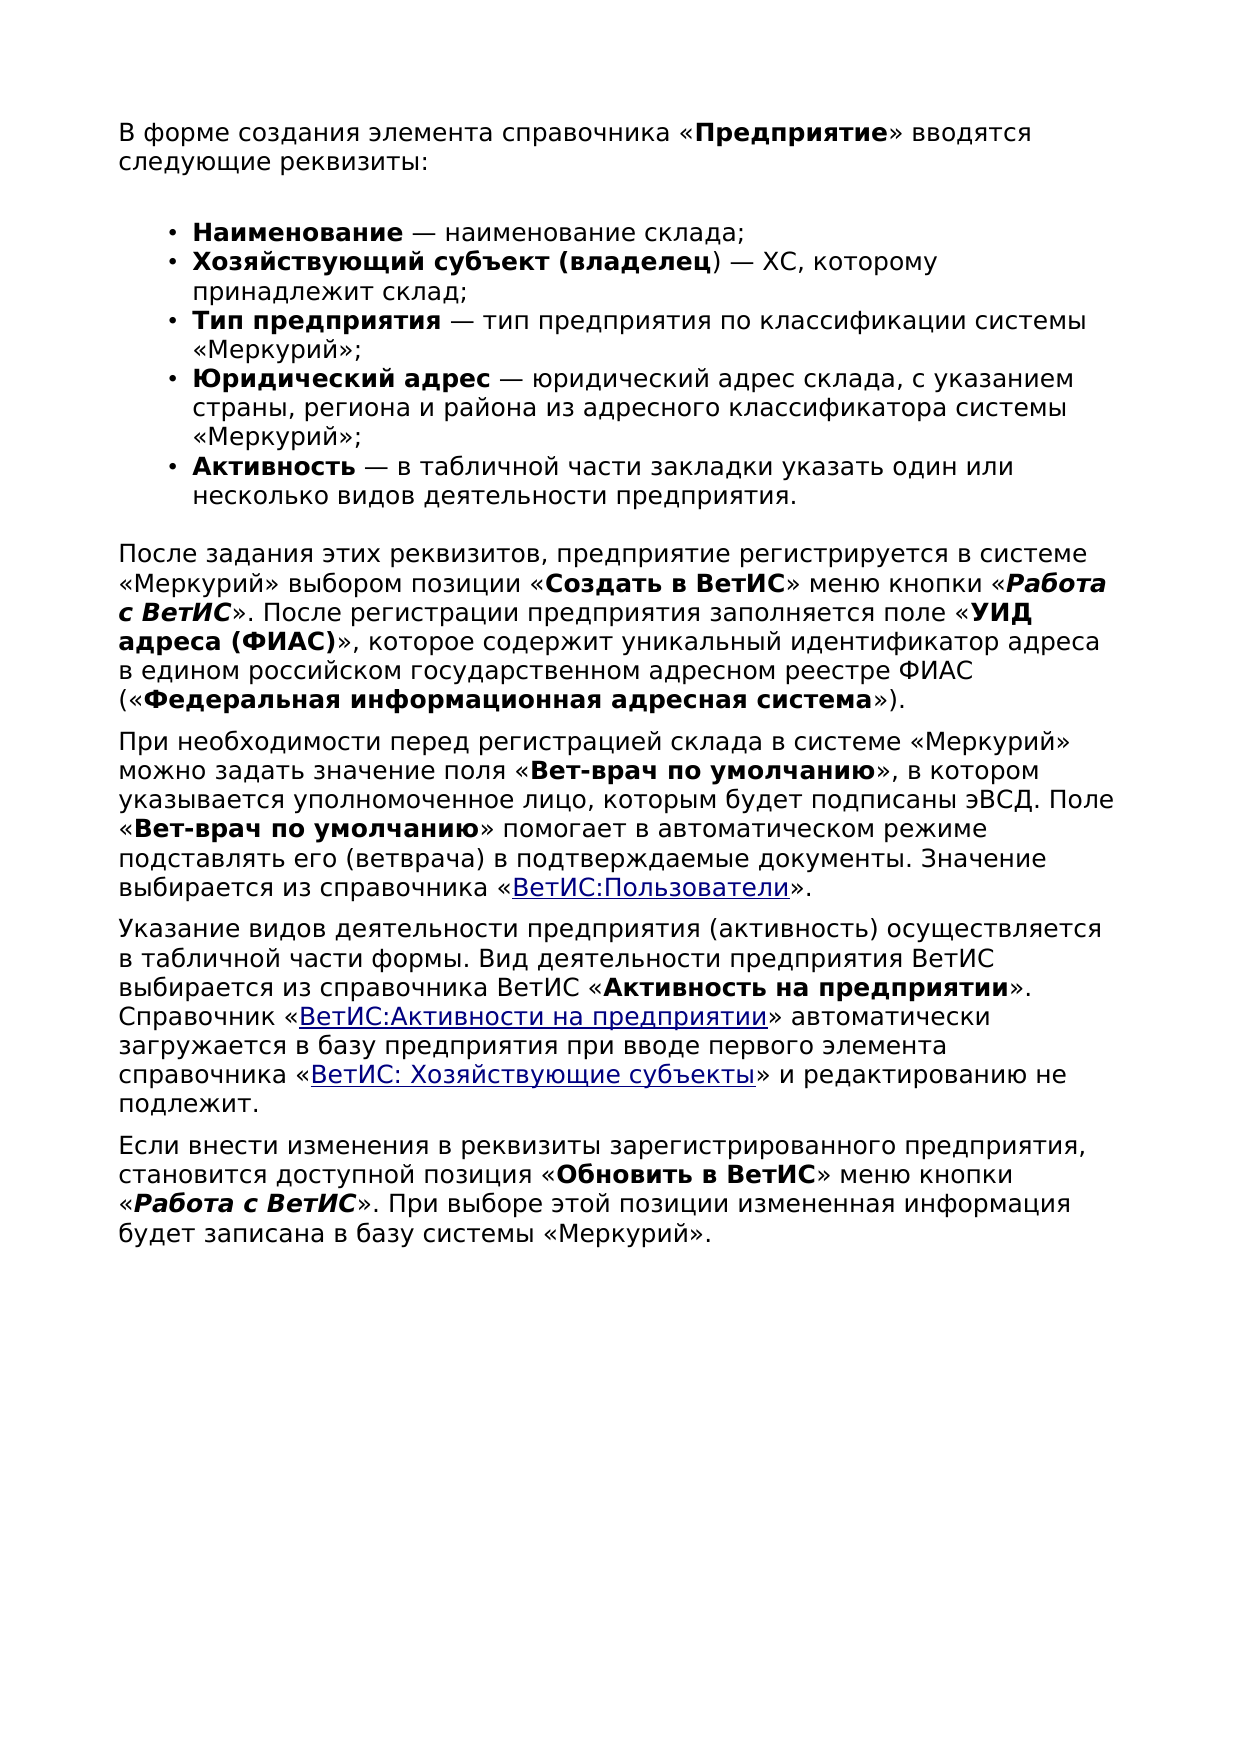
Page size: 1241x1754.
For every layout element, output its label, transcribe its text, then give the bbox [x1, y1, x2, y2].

list Активность — в табличной части закладки указать один или несколько видов деятельности предприятия. [177, 452, 1122, 510]
list Хозяйствующий субъект (владелец) — ХС, которому принадлежит склад; [177, 248, 1122, 306]
text При необходимости перед регистрацией склада в системе «Меркурий» можно задать значение поля «Вет-врач по умолчанию», в котором указывается уполномоченное лицо, которым будет подписаны эВСД. Поле «Вет-врач по умолчанию» помогает в автоматическом режиме подставлять его (ветврача) в подтверждаемые документы. Значение выбирается из справочника «ВетИС:Пользователи». [118, 727, 1122, 902]
text После задания этих реквизитов, предприятие регистрируется в системе «Меркурий» выбором позиции «Создать в ВетИС» меню кнопки «Работа с ВетИС». После регистрации предприятия заполняется поле «УИД адреса (ФИАС)», которое содержит уникальный идентификатор адреса в едином российском государственном адресном реестре ФИАС («Федеральная информационная адресная система»). [118, 539, 1122, 714]
list Юридический адрес — юридический адрес склада, с указанием страны, региона и района из адресного классификатора системы «Меркурий»; [177, 364, 1122, 452]
list Наименование — наименование склада; [177, 218, 1122, 248]
list Тип предприятия — тип предприятия по классификации системы «Меркурий»; [177, 306, 1122, 364]
text Указание видов деятельности предприятия (активность) осуществляется в табличной части формы. Вид деятельности предприятия ВетИС выбирается из справочника ВетИС «Активность на предприятии». Справочник «ВетИС:Активности на предприятии» автоматически загружается в базу предприятия при вводе первого элемента справочника «ВетИС: Хозяйствующие субъекты» и редактированию не подлежит. [118, 914, 1122, 1119]
text В форме создания элемента справочника «Предприятие» вводятся следующие реквизиты: [118, 118, 1122, 176]
text Если внести изменения в реквизиты зарегистрированного предприятия, становится доступной позиция «Обновить в ВетИС» меню кнопки «Работа с ВетИС». При выборе этой позиции измененная информация будет записана в базу системы «Меркурий». [118, 1131, 1122, 1248]
